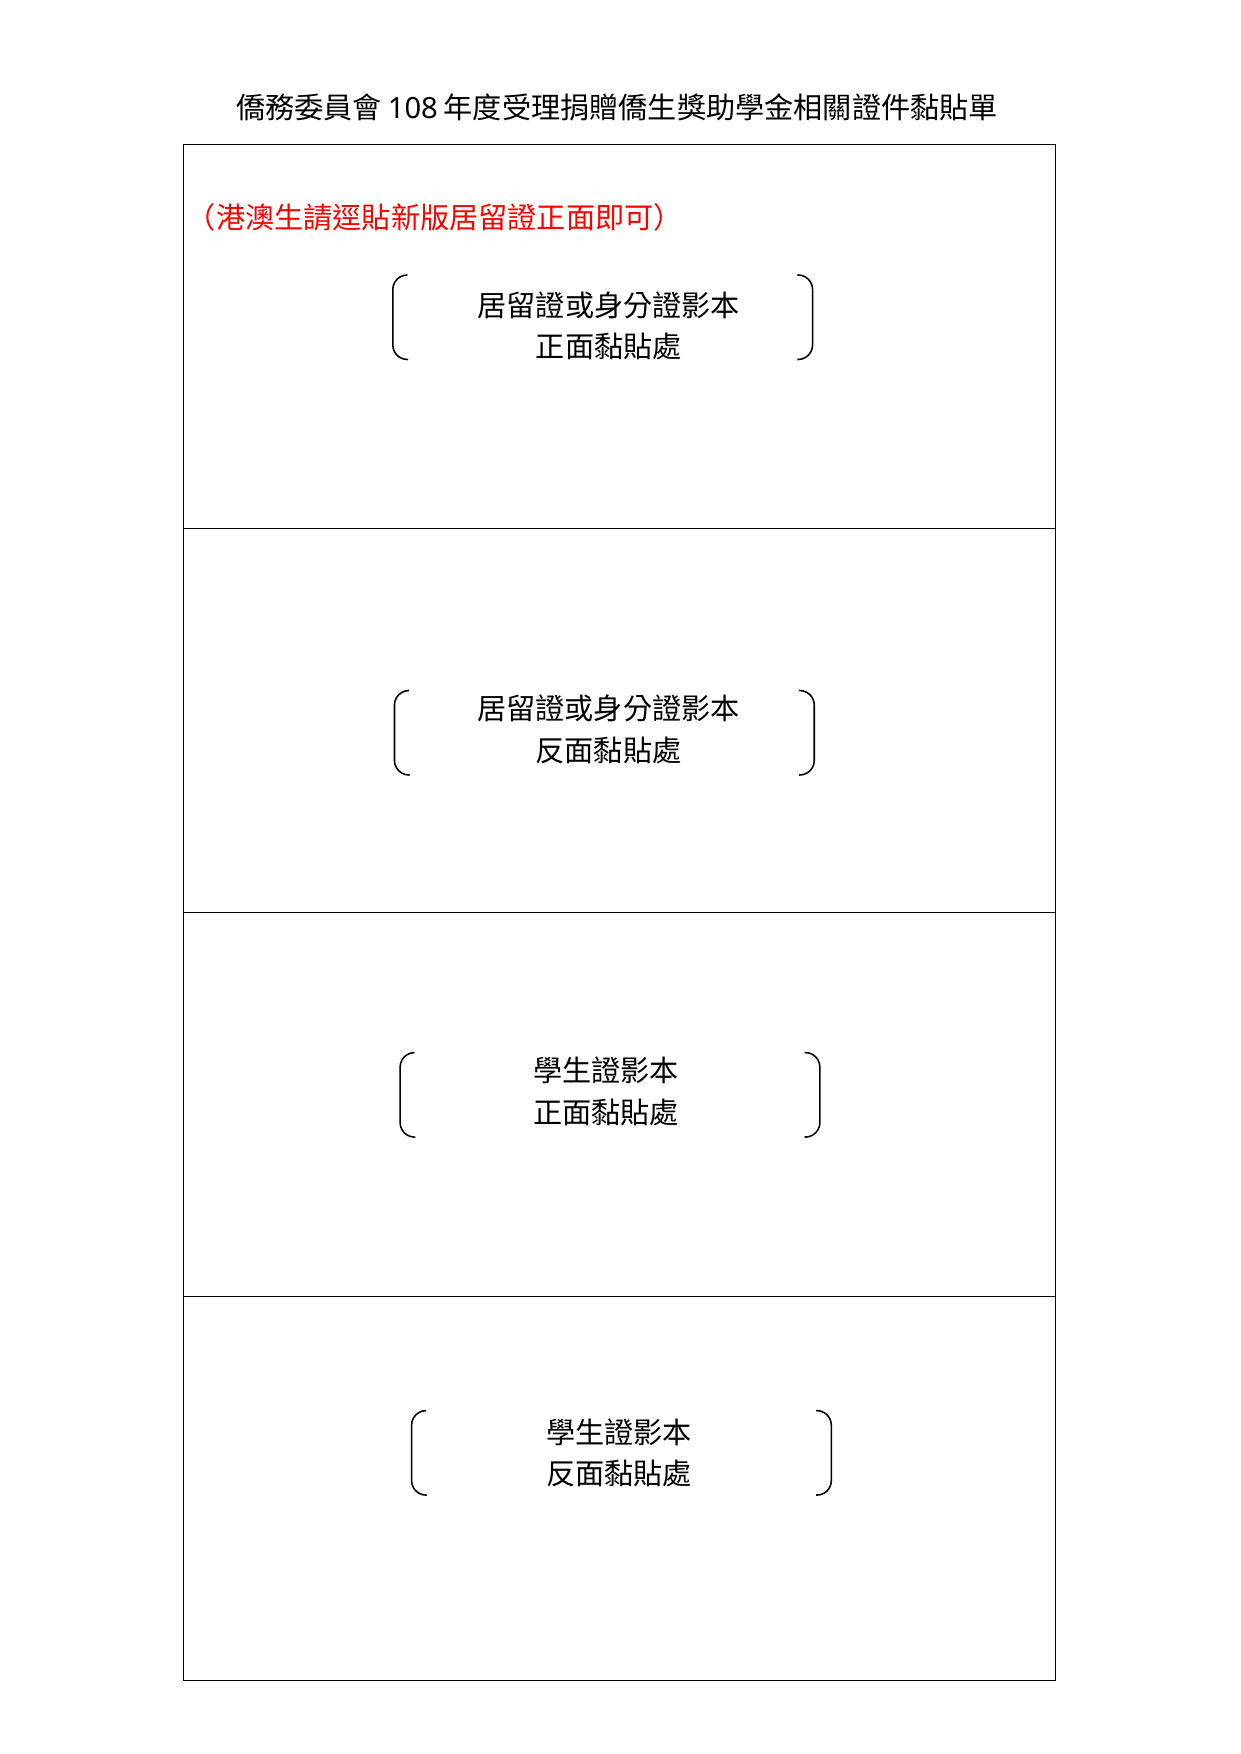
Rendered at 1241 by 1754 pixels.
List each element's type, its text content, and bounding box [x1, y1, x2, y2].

table_cell [184, 913, 1055, 1296]
text 僑務委員會108年度受理捐贈僑生獎助學金相關證件黏貼單 [187, 69, 1053, 144]
table_cell [184, 1297, 1055, 1679]
table_cell [184, 529, 1055, 912]
table_header （港澳生請逕貼新版居留證正面即可） [184, 145, 1055, 528]
